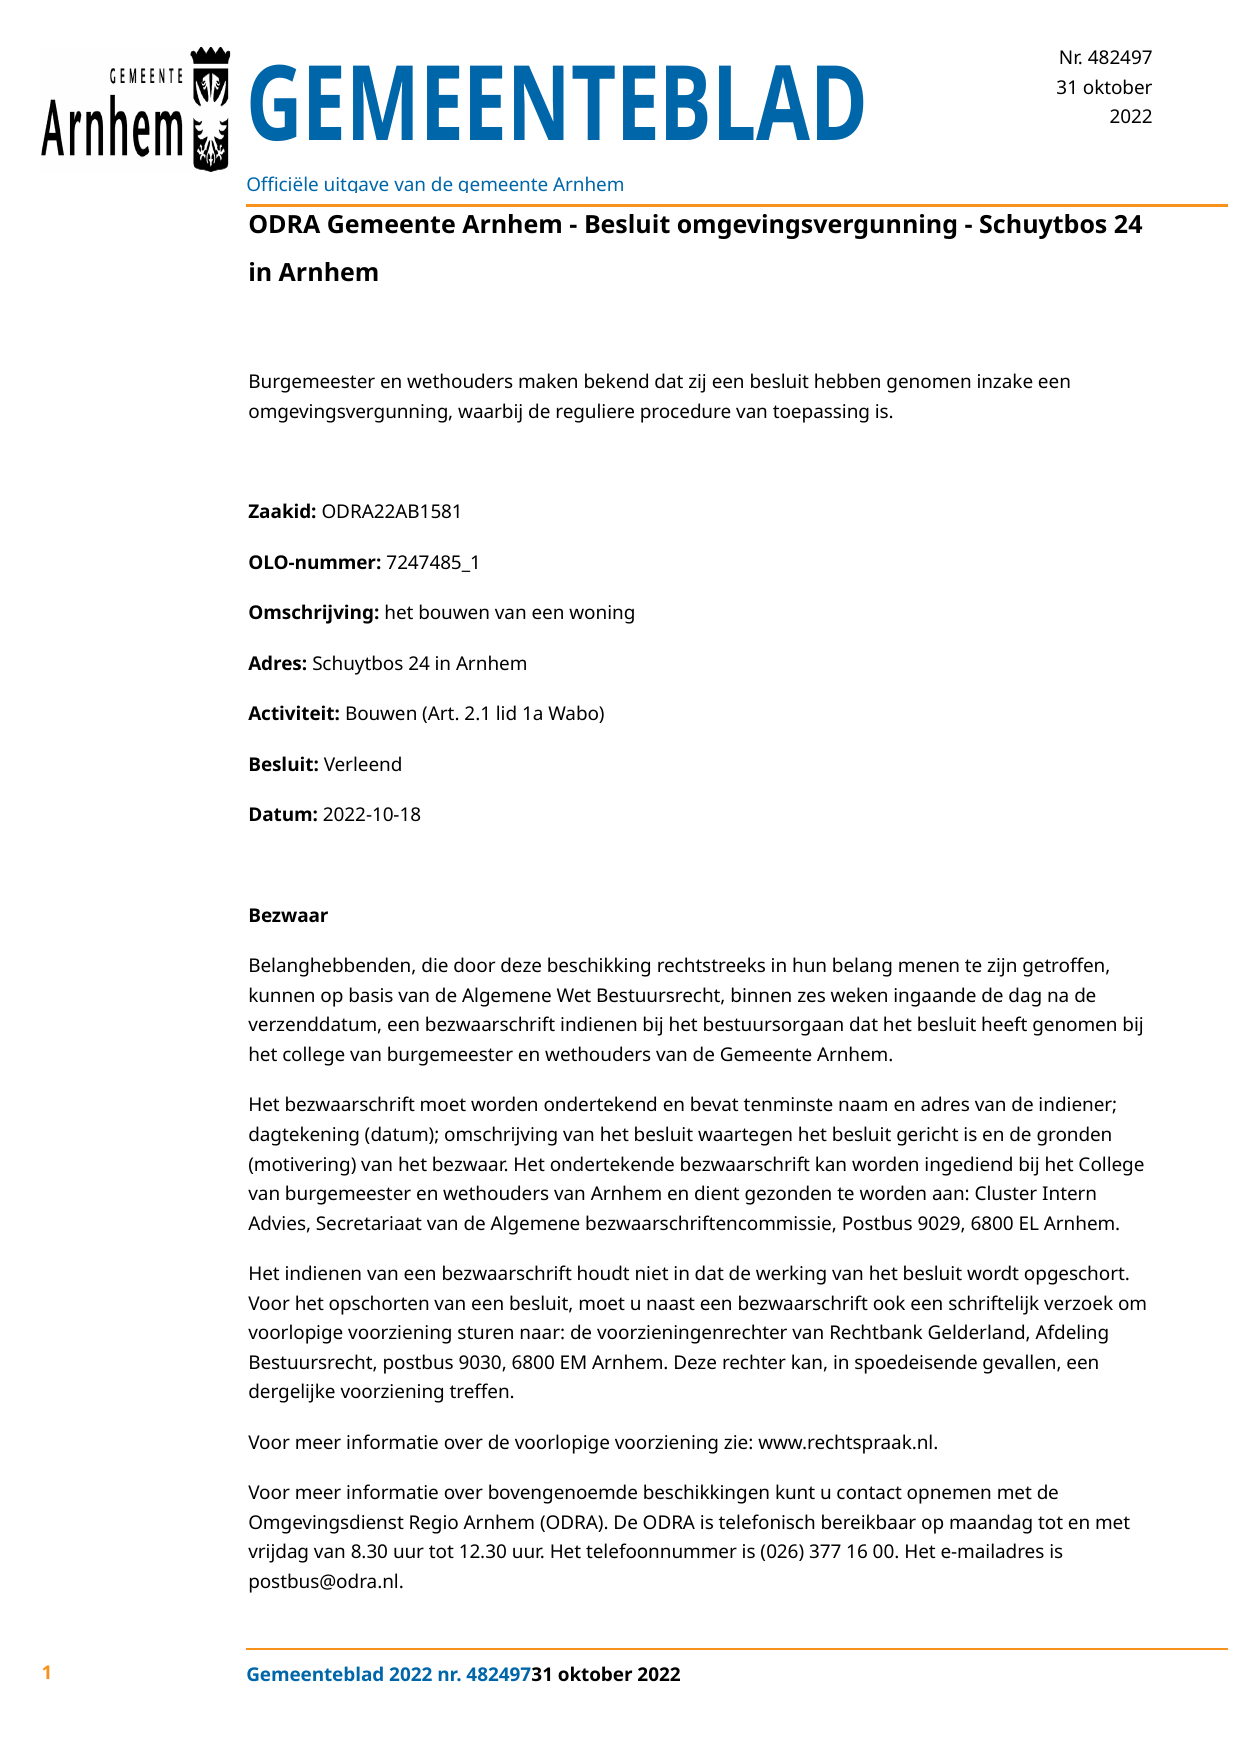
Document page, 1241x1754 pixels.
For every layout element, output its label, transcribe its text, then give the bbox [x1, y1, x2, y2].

text Het indienen van een bezwaarschrift houdt niet in dat de werking van het besluit wordt opgeschort. Voor het opschorten van een besluit, moet u naast een bezwaarschrift ook een schriftelijk verzoek om voorlopige voorziening sturen naar: de voorzieningenrechter van Rechtbank Gelderland, Afdeling Bestuursrecht, postbus 9030, 6800 EM Arnhem. Deze rechter kan, in spoedeisende gevallen, een dergelijke voorziening treffen. [248, 1260, 1152, 1404]
text Datum: 2022-10-18 [248, 801, 1152, 827]
text ODRA Gemeente Arnhem - Besluit omgevingsvergunning - Schuytbos 24 in Arnhem [248, 207, 1152, 288]
text Het bezwaarschrift moet worden ondertekend en bevat tenminste naam en adres van de indiener; dagtekening (datum); omschrijving van het besluit waartegen het besluit gericht is en de gronden (motivering) van het bezwaar. Het ondertekende bezwaarschrift kan worden ingediend bij het College van burgemeester en wethouders van Arnhem en dient gezonden te worden aan: Cluster Intern Advies, Secretariaat van de Algemene bezwaarschriftencommissie, Postbus 9029, 6800 EL Arnhem. [248, 1092, 1152, 1236]
text Voor meer informatie over de voorlopige voorziening zie: www.rechtspraak.nl. [248, 1429, 1152, 1455]
text Voor meer informatie over bovengenoemde beschikkingen kunt u contact opnemen met de Omgevingsdienst Regio Arnhem (ODRA). De ODRA is telefonisch bereikbaar op maandag tot en met vrijdag van 8.30 uur tot 12.30 uur. Het telefoonnummer is (026) 377 16 00. Het e-mailadres is postbus@odra.nl. [248, 1479, 1152, 1594]
text Adres: Schuytbos 24 in Arnhem [248, 650, 1152, 676]
text OLO-nummer: 7247485_1 [248, 549, 1152, 575]
text Activiteit: Bouwen (Art. 2.1 lid 1a Wabo) [248, 700, 1152, 726]
text Burgemeester en wethouders maken bekend dat zij een besluit hebben genomen inzake een omgevingsvergunning, waarbij de reguliere procedure van toepassing is. [248, 368, 1152, 424]
picture [41, 47, 231, 172]
text Omschrijving: het bouwen van een woning [248, 599, 1152, 625]
text Bezwaar [248, 902, 1152, 928]
text Besluit: Verleend [248, 751, 1152, 777]
text Belanghebbenden, die door deze beschikking rechtstreeks in hun belang menen te zijn getroffen, kunnen op basis van de Algemene Wet Bestuursrecht, binnen zes weken ingaande de dag na de verzenddatum, een bezwaarschrift indienen bij het bestuursorgaan dat het besluit heeft genomen bij het college van burgemeester en wethouders van de Gemeente Arnhem. [248, 952, 1152, 1067]
text Zaakid: ODRA22AB1581 [248, 499, 1152, 524]
